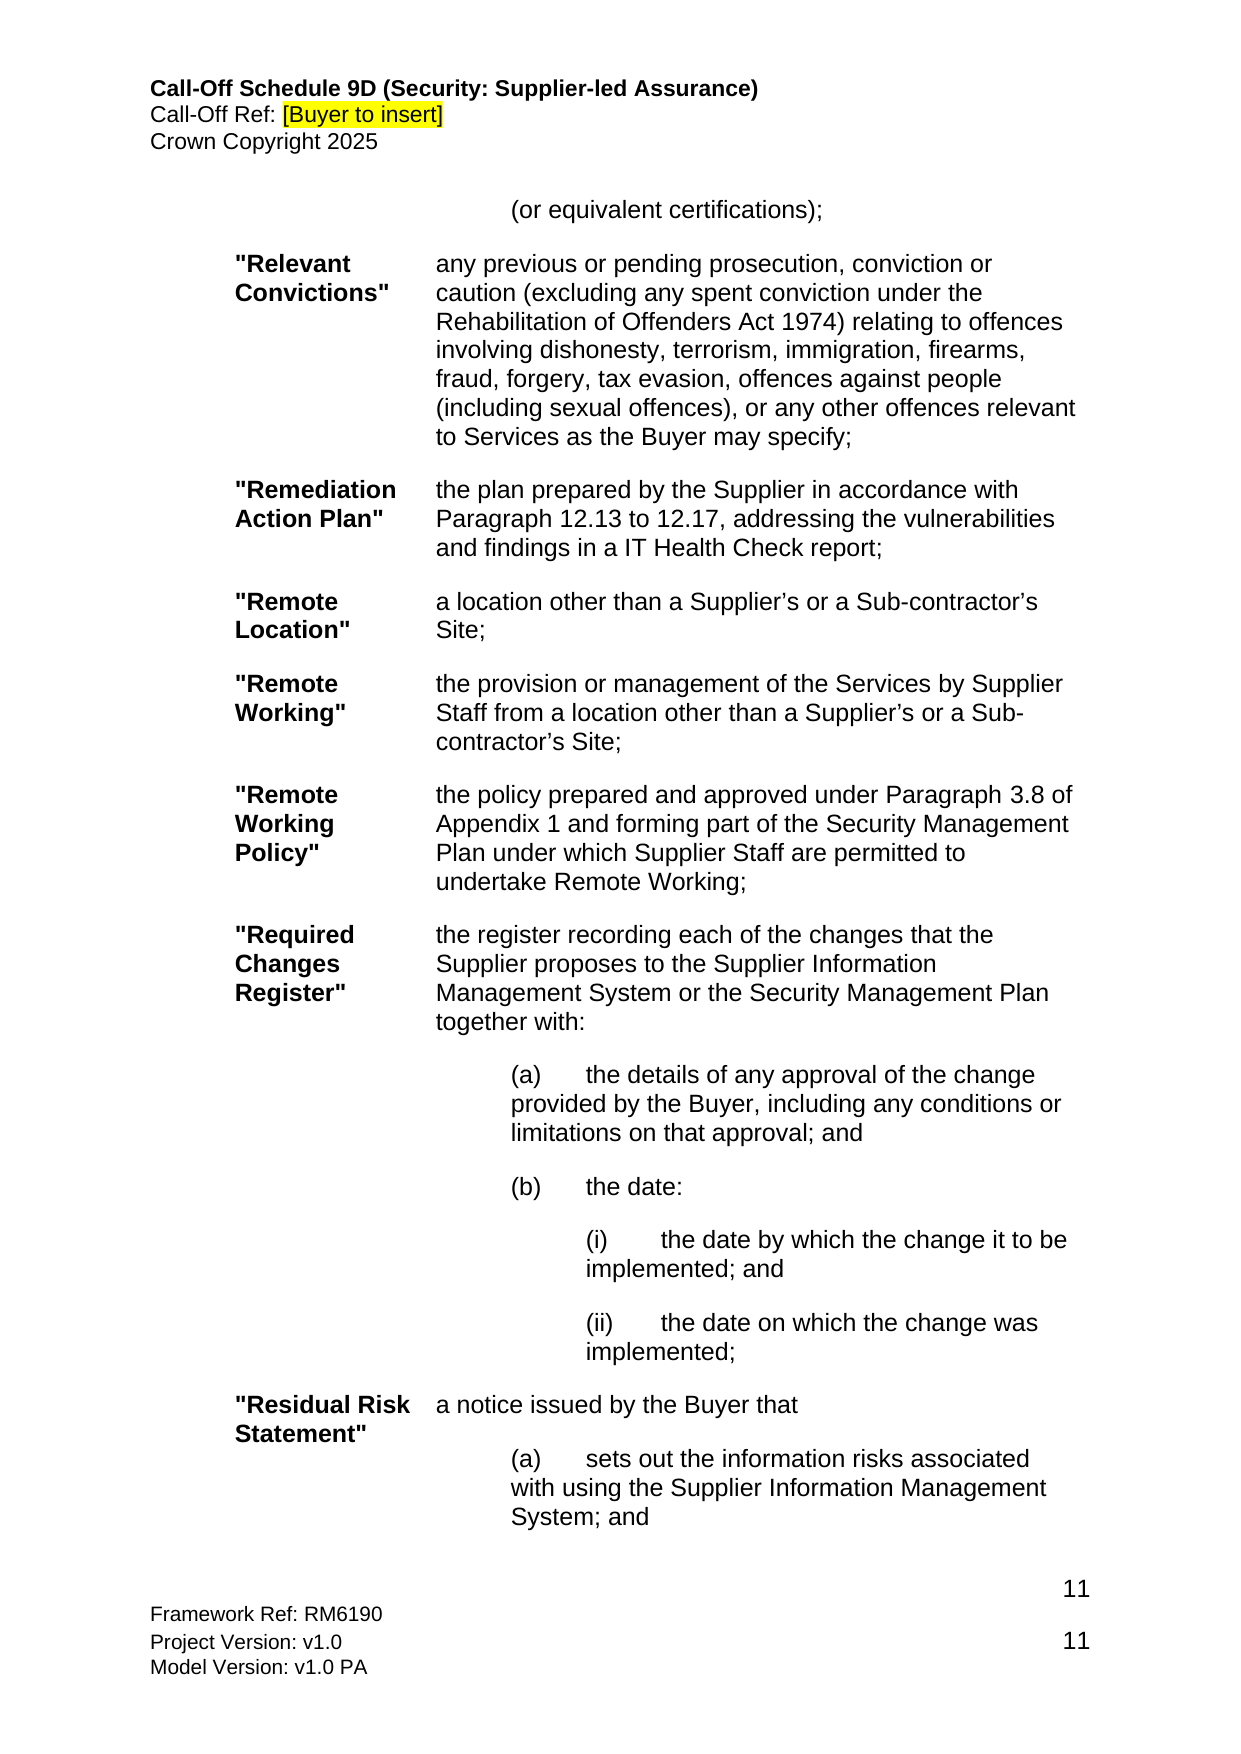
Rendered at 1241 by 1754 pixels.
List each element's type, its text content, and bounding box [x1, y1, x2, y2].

table_cell means: in the case of the Supplier, any SIMS Sub-contractor and any Key Subcontractor: either: an ISO Certification in respect of the Supplier Information Management System; or where the Supplier Information Management System is included within the scope of a wider ISO Certification, that ISO Certification; and Cyber Essentials Plus; In the case of any Higher-risk Sub-contractor, either: an ISO Certification in respect of that part of the Supplier Information Management System provided by the Higher-risk Sub-contractor; where the that part of the Supplier Information Management System provided by the Higher-risk Sub-contractor is included within the scope of a wider ISO Certification, that ISO Certification; or Cyber Essentials Plus; and in the case of any Medium-risk Sub-contractors, means Cyber Essentials. (or equivalent certifications); [424, 183, 1090, 237]
table_cell the policy prepared and approved under Paragraph 3.8 of Appendix 1 and forming part of the Security Management Plan under which Supplier Staff are permitted to undertake Remote Working; [424, 768, 1090, 908]
table_cell a notice issued by the Buyer that sets out the information risks associated with using the Supplier Information Management System; and confirms that the Buyer: is satisfied that the identified risks have been adequately and appropriately addressed; and that the residual risks are understood and accepted by the Buyer; [424, 1378, 1090, 1543]
table_cell "Remote Working" [223, 657, 424, 768]
table_cell the plan prepared by the Supplier in accordance with Paragraph 12.13 to 12.17, addressing the vulnerabilities and findings in a IT Health Check report; [424, 463, 1090, 574]
table_cell "Remote Location" [223, 574, 424, 657]
table_cell "Required Changes Register" [223, 908, 424, 1378]
table_cell the register recording each of the changes that the Supplier proposes to the Supplier Information Management System or the Security Management Plan together with: the details of any approval of the change provided by the Buyer, including any conditions or limitations on that approval; and the date: the date by which the change it to be implemented; and the date on which the change was implemented; [424, 908, 1090, 1378]
table_cell [223, 183, 424, 237]
table_cell any previous or pending prosecution, conviction or caution (excluding any spent conviction under the Rehabilitation of Offenders Act 1974) relating to offences involving dishonesty, terrorism, immigration, firearms, fraud, forgery, tax evasion, offences against people (including sexual offences), or any other offences relevant to Services as the Buyer may specify; [424, 237, 1090, 463]
table_cell "Relevant Convictions" [223, 237, 424, 463]
table_cell "Residual Risk Statement" [223, 1378, 424, 1543]
table_cell a location other than a Supplier’s or a Sub-contractor’s Site; [424, 574, 1090, 657]
table_cell "Remediation Action Plan" [223, 463, 424, 574]
table_cell "Remote Working Policy" [223, 768, 424, 908]
table_cell the provision or management of the Services by Supplier Staff from a location other than a Supplier’s or a Sub-contractor’s Site; [424, 657, 1090, 768]
